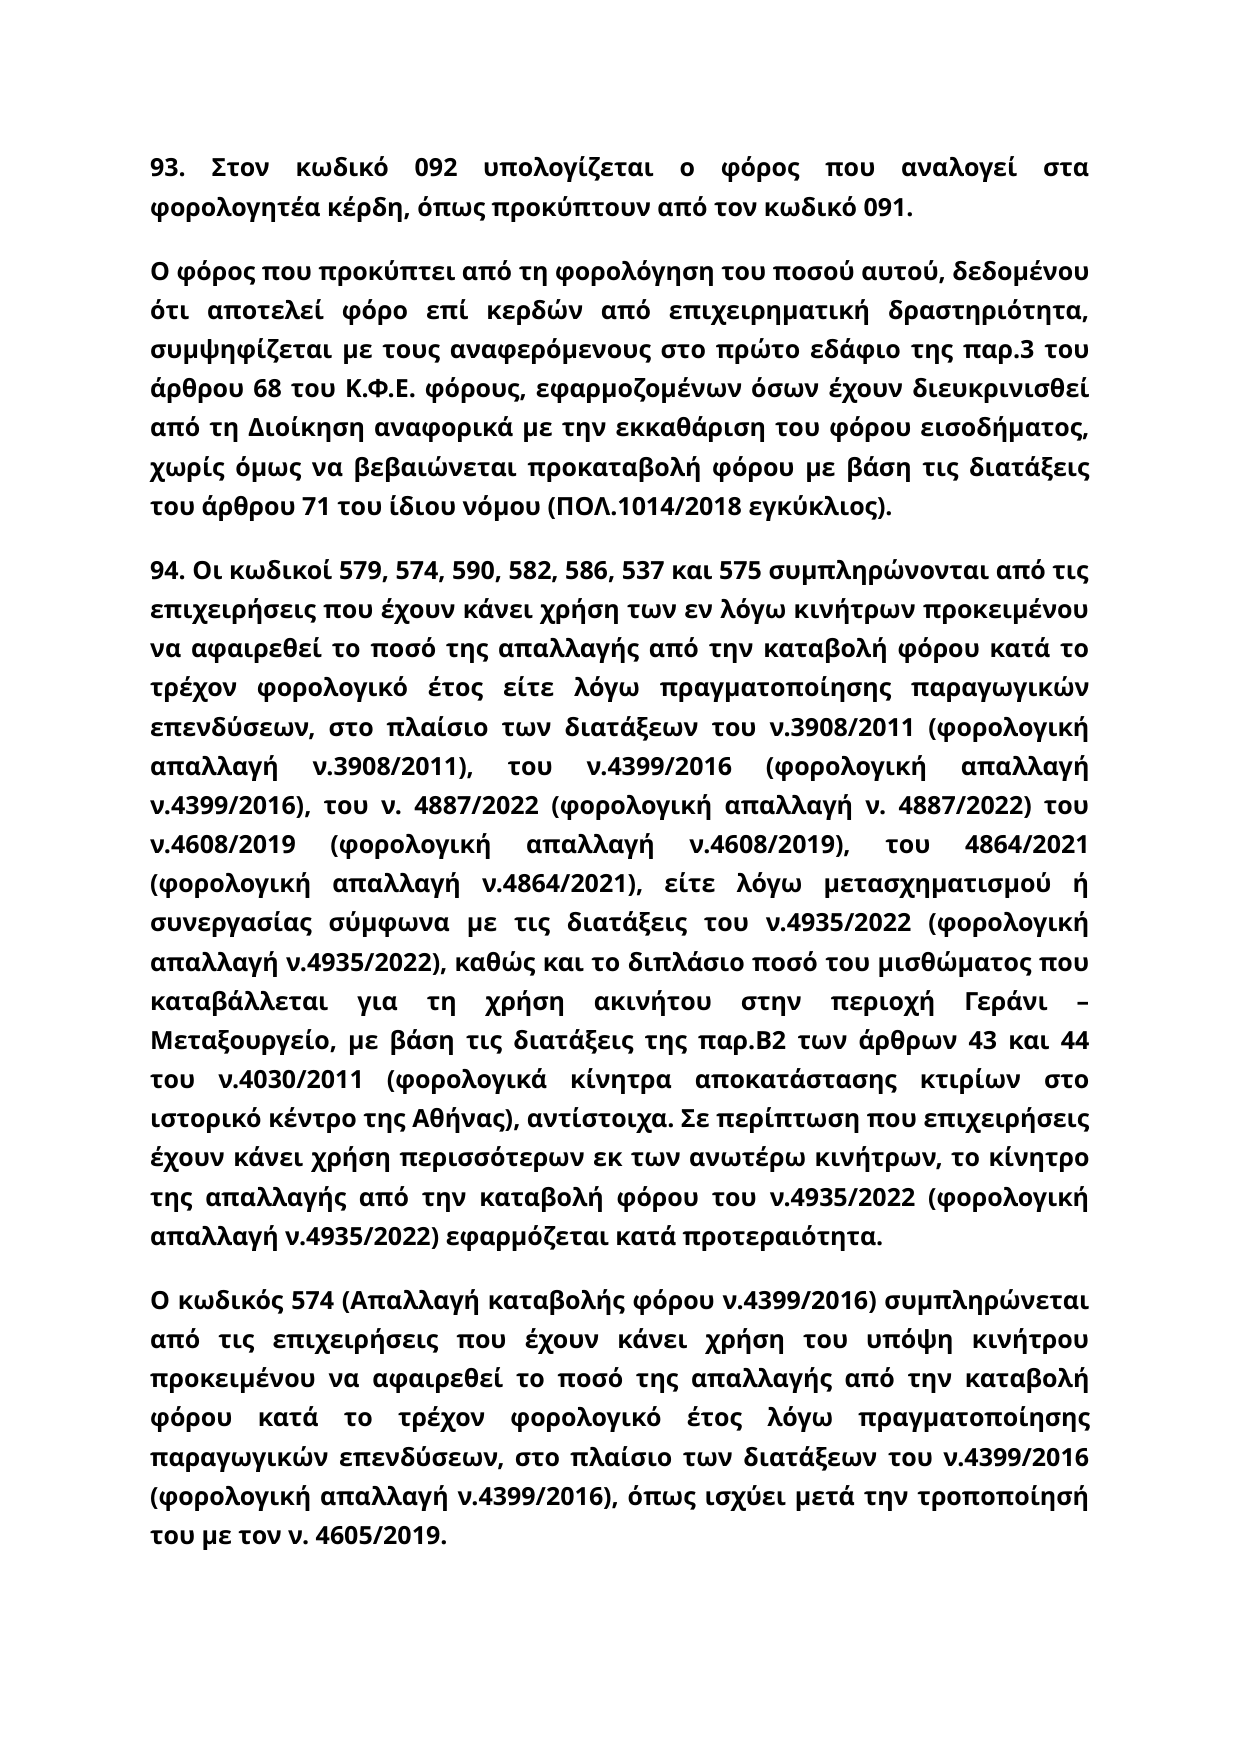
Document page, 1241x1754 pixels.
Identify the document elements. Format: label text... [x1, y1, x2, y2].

text Ο κωδικός 574 (Απαλλαγή καταβολής φόρου ν.4399/2016) συμπληρώνεται από τις επιχειρήσεις που έχουν κάνει χρήση του υπόψη κινήτρου προκειμένου να αφαιρεθεί το ποσό της απαλλαγής από την καταβολή φόρου κατά το τρέχον φορολογικό έτος λόγω πραγματοποίησης παραγωγικών επενδύσεων, στο πλαίσιο των διατάξεων του ν.4399/2016 (φορολογική απαλλαγή ν.4399/2016), όπως ισχύει μετά την τροποποίησή του με τον ν. 4605/2019. [150, 1282, 1090, 1552]
text Ο φόρος που προκύπτει από τη φορολόγηση του ποσού αυτού, δεδομένου ότι αποτελεί φόρο επί κερδών από επιχειρηματική δραστηριότητα, συμψηφίζεται με τους αναφερόμενους στο πρώτο εδάφιο της παρ.3 του άρθρου 68 του Κ.Φ.Ε. φόρους, εφαρμοζομένων όσων έχουν διευκρινισθεί από τη Διοίκηση αναφορικά με την εκκαθάριση του φόρου εισοδήματος, χωρίς όμως να βεβαιώνεται προκαταβολή φόρου με βάση τις διατάξεις του άρθρου 71 του ίδιου νόμου (ΠΟΛ.1014/2018 εγκύκλιος). [150, 253, 1090, 522]
text 93. Στον κωδικό 092 υπολογίζεται ο φόρος που αναλογεί στα φορολογητέα κέρδη, όπως προκύπτουν από τον κωδικό 091. [150, 150, 1090, 223]
text 94. Οι κωδικοί 579, 574, 590, 582, 586, 537 και 575 συμπληρώνονται από τις επιχειρήσεις που έχουν κάνει χρήση των εν λόγω κινήτρων προκειμένου να αφαιρεθεί το ποσό της απαλλαγής από την καταβολή φόρου κατά το τρέχον φορολογικό έτος είτε λόγω πραγματοποίησης παραγωγικών επενδύσεων, στο πλαίσιο των διατάξεων του ν.3908/2011 (φορολογική απαλλαγή ν.3908/2011), του ν.4399/2016 (φορολογική απαλλαγή ν.4399/2016), του ν. 4887/2022 (φορολογική απαλλαγή ν. 4887/2022) του ν.4608/2019 (φορολογική απαλλαγή ν.4608/2019), του 4864/2021 (φορολογική απαλλαγή ν.4864/2021), είτε λόγω μετασχηματισμού ή συνεργασίας σύμφωνα με τις διατάξεις του ν.4935/2022 (φορολογική απαλλαγή ν.4935/2022), καθώς και το διπλάσιο ποσό του μισθώματος που καταβάλλεται για τη χρήση ακινήτου στην περιοχή Γεράνι – Μεταξουργείο, με βάση τις διατάξεις της παρ.Β2 των άρθρων 43 και 44 του ν.4030/2011 (φορολογικά κίνητρα αποκατάστασης κτιρίων στο ιστορικό κέντρο της Αθήνας), αντίστοιχα. Σε περίπτωση που επιχειρήσεις έχουν κάνει χρήση περισσότερων εκ των ανωτέρω κινήτρων, το κίνητρο της απαλλαγής από την καταβολή φόρου του ν.4935/2022 (φορολογική απαλλαγή ν.4935/2022) εφαρμόζεται κατά προτεραιότητα. [150, 552, 1090, 1252]
